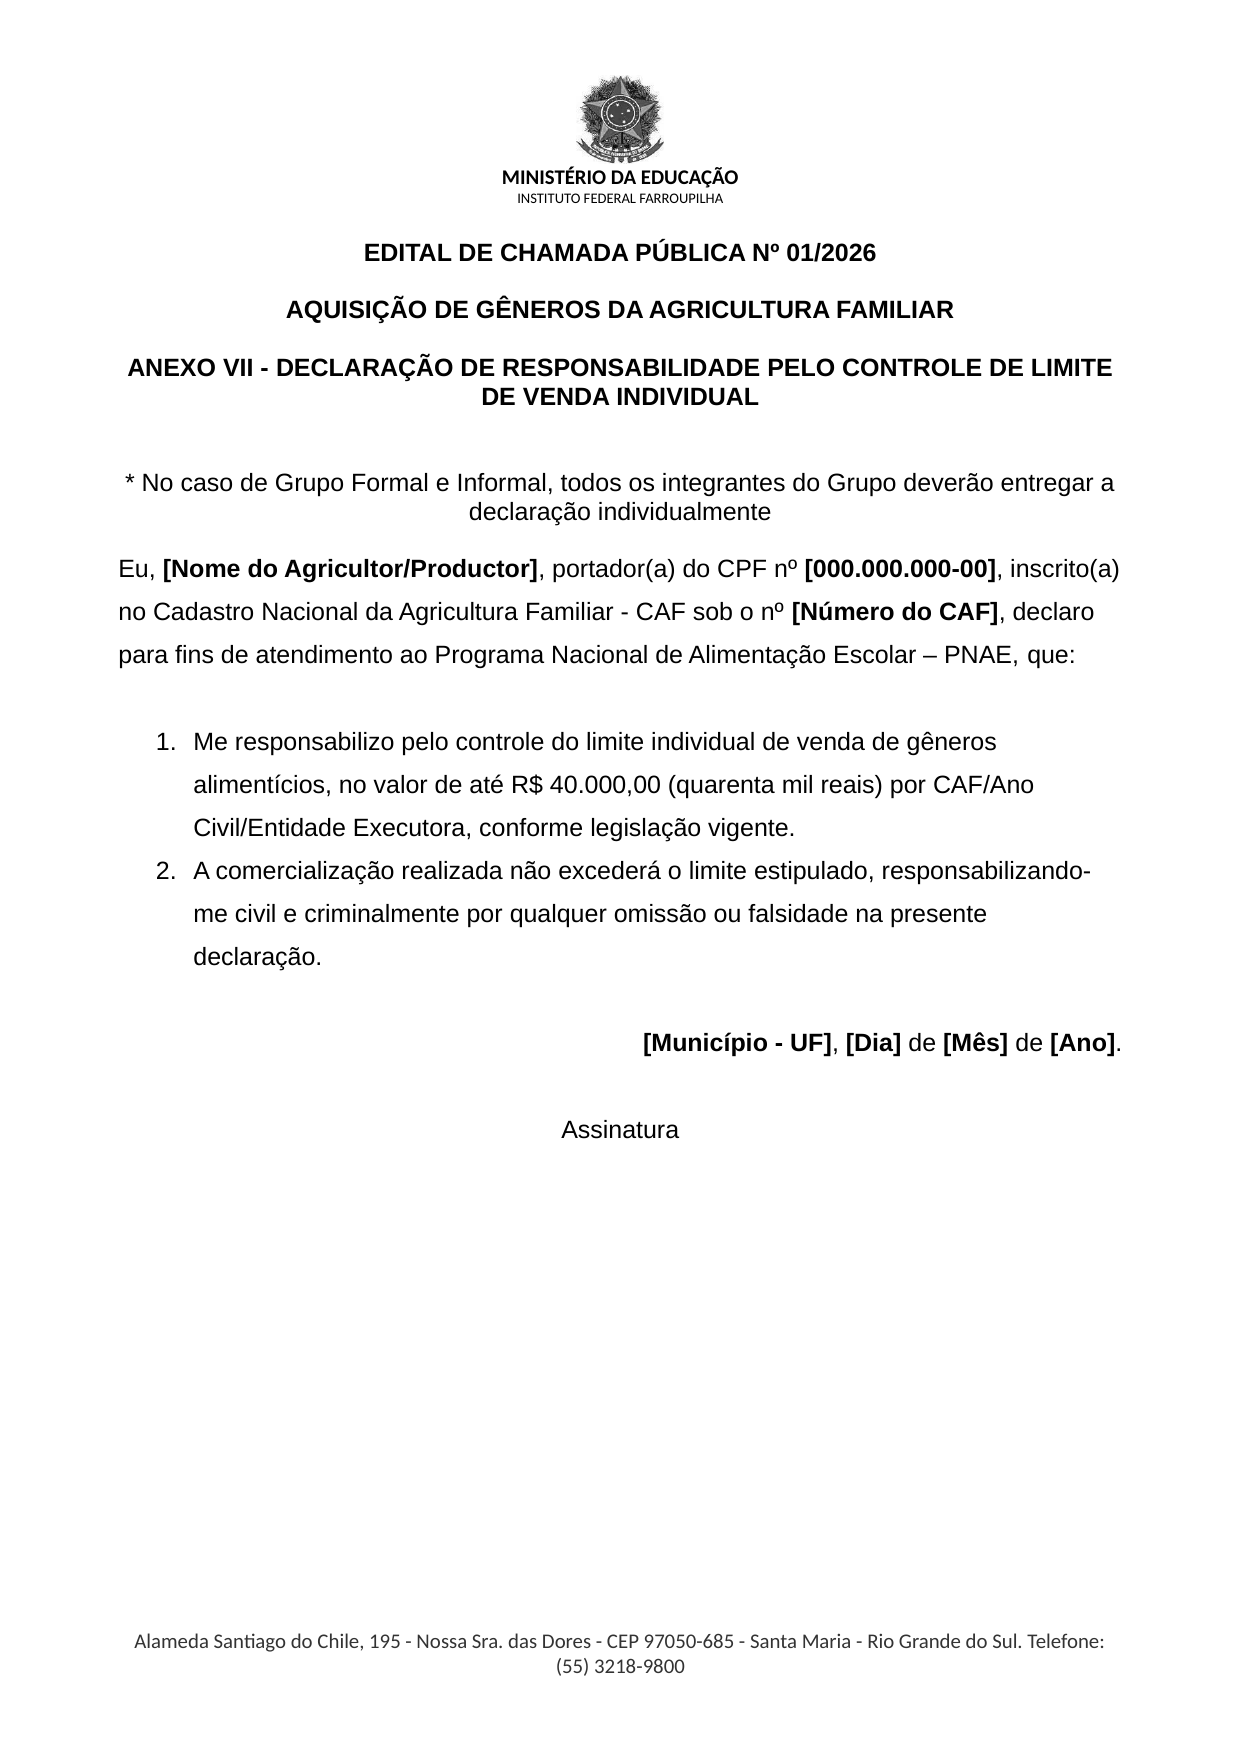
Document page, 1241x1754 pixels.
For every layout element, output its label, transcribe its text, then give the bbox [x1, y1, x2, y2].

list A comercialização realizada não excederá o limite estipulado, responsabilizando-me civil e criminalmente por qualquer omissão ou falsidade na presente declaração. [156, 856, 1122, 971]
text AQUISIÇÃO DE GÊNEROS DA AGRICULTURA FAMILIAR [118, 295, 1122, 324]
text ANEXO VII - DECLARAÇÃO DE RESPONSABILIDADE PELO CONTROLE DE LIMITE DE VENDA INDIVIDUAL [118, 353, 1122, 410]
text EDITAL DE CHAMADA PÚBLICA Nº 01/2026 [118, 238, 1122, 267]
list Me responsabilizo pelo controle do limite individual de venda de gêneros alimentícios, no valor de até R$ 40.000,00 (quarenta mil reais) por CAF/Ano Civil/Entidade Executora, conforme legislação vigente. [156, 727, 1122, 842]
text Assinatura [118, 1115, 1122, 1143]
text [Município - UF], [Dia] de [Mês] de [Ano]. [118, 1028, 1122, 1057]
text Eu, [Nome do Agricultor/Productor], portador(a) do CPF nº [000.000.000-00], inscrito(a) no Cadastro Nacional da Agricultura Familiar - CAF sob o nº [Número do CAF], declaro para fins de atendimento ao Programa Nacional de Alimentação Escolar – PNAE, que: [118, 554, 1122, 669]
text * No caso de Grupo Formal e Informal, todos os integrantes do Grupo deverão entregar a declaração individualmente [118, 468, 1122, 525]
